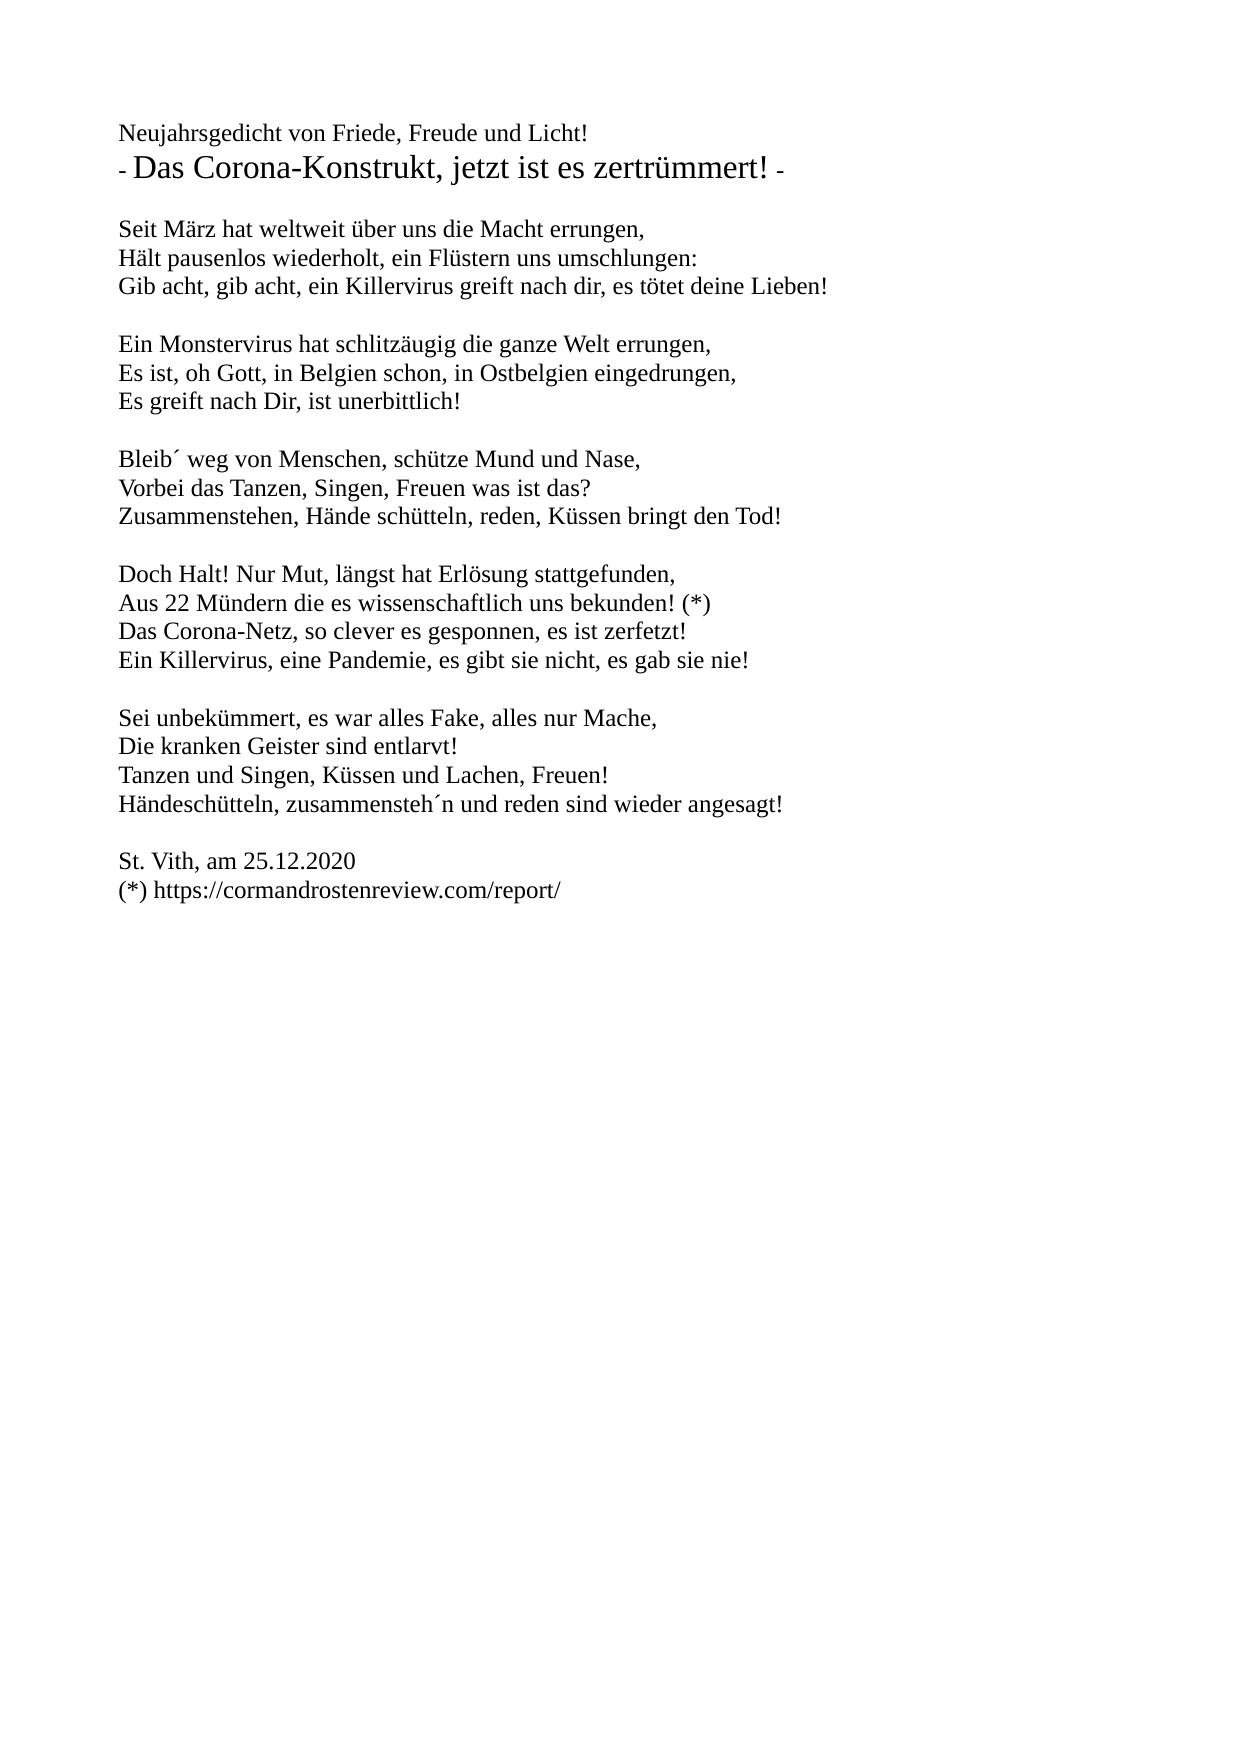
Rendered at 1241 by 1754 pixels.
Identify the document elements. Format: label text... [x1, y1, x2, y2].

text Zusammenstehen, Hände schütteln, reden, Küssen bringt den Tod! [118, 501, 1122, 530]
text Die kranken Geister sind entlarvt! [118, 731, 1122, 760]
text Seit März hat weltweit über uns die Macht errungen, [118, 214, 1122, 243]
text Das Corona-Netz, so clever es gesponnen, es ist zerfetzt! [118, 616, 1122, 645]
text Neujahrsgedicht von Friede, Freude und Licht! [118, 118, 1122, 147]
text Es greift nach Dir, ist unerbittlich! [118, 386, 1122, 415]
text Sei unbekümmert, es war alles Fake, alles nur Mache, [118, 703, 1122, 731]
text Tanzen und Singen, Küssen und Lachen, Freuen! [118, 760, 1122, 789]
text - Das Corona-Konstrukt, jetzt ist es zertrümmert! - [118, 147, 1122, 185]
text Ein Monstervirus hat schlitzäugig die ganze Welt errungen, [118, 329, 1122, 358]
text Hält pausenlos wiederholt, ein Flüstern uns umschlungen: [118, 243, 1122, 271]
text Händeschütteln, zusammensteh´n und reden sind wieder angesagt! [118, 789, 1122, 818]
text Gib acht, gib acht, ein Killervirus greift nach dir, es tötet deine Lieben! [118, 271, 1122, 300]
text (*) https://cormandrostenreview.com/report/ [118, 875, 1122, 904]
text Vorbei das Tanzen, Singen, Freuen was ist das? [118, 473, 1122, 501]
text St. Vith, am 25.12.2020 [118, 846, 1122, 875]
text Doch Halt! Nur Mut, längst hat Erlösung stattgefunden, [118, 559, 1122, 588]
text Aus 22 Mündern die es wissenschaftlich uns bekunden! (*) [118, 588, 1122, 616]
text Es ist, oh Gott, in Belgien schon, in Ostbelgien eingedrungen, [118, 358, 1122, 386]
text Ein Killervirus, eine Pandemie, es gibt sie nicht, es gab sie nie! [118, 645, 1122, 674]
text Bleib´ weg von Menschen, schütze Mund und Nase, [118, 444, 1122, 473]
